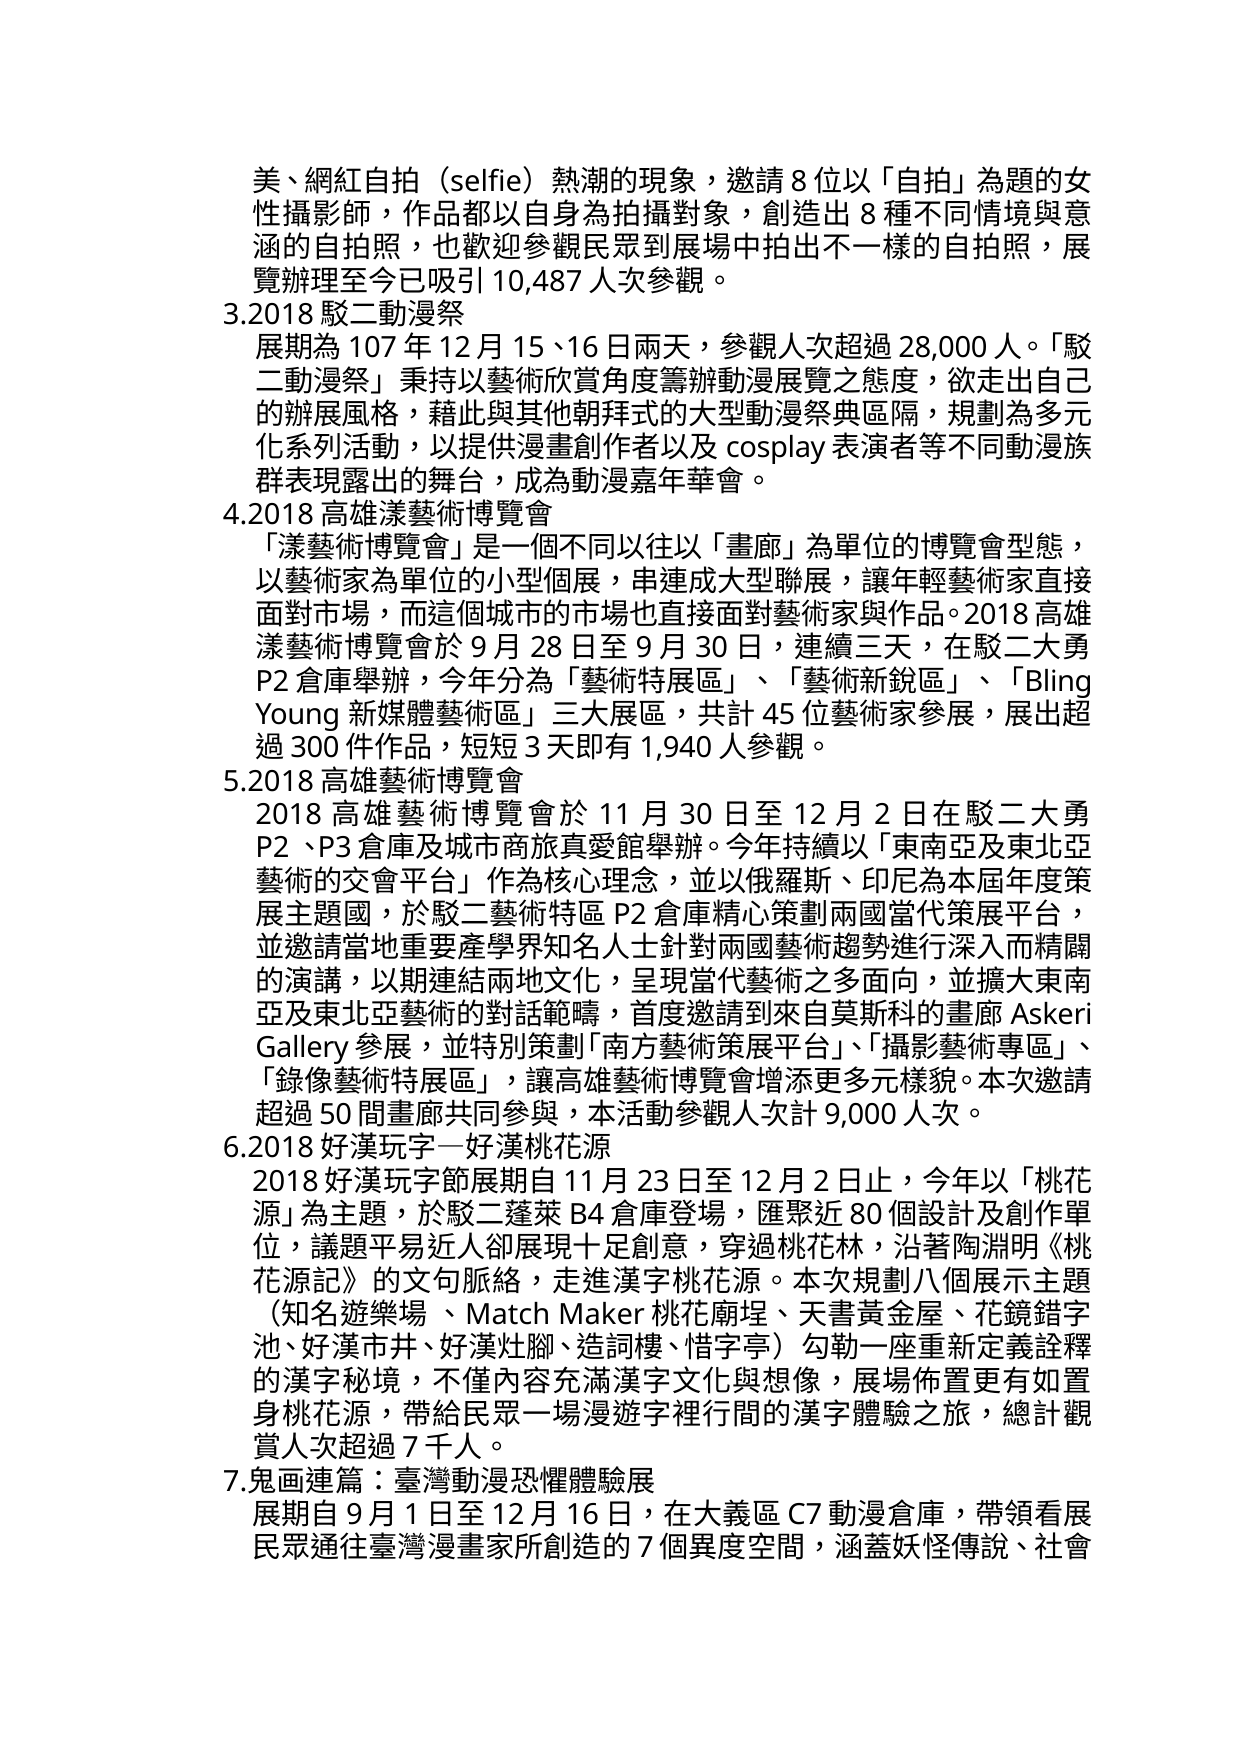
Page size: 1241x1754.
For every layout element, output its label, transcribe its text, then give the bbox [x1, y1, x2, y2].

text 2018高雄藝術博覽會於11月30日至12月2日在駁二大勇P2、P3倉庫及城市商旅真愛館舉辦。今年持續以「東南亞及東北亞藝術的交會平台」作為核心理念，並以俄羅斯、印尼為本屆年度策展主題國，於駁二藝術特區P2倉庫精心策劃兩國當代策展平台，並邀請當地重要產學界知名人士針對兩國藝術趨勢進行深入而精闢的演講，以期連結兩地文化，呈現當代藝術之多面向，並擴大東南亞及東北亞藝術的對話範疇，首度邀請到來自莫斯科的畫廊Askeri Gallery參展，並特別策劃「南方藝術策展平台」、「攝影藝術專區」、「錄像藝術特展區」，讓高雄藝術博覽會增添更多元樣貌。本次邀請超過50間畫廊共同參與，本活動參觀人次計9,000人次。 [255, 798, 1092, 1131]
text 6.2018好漢玩字—好漢桃花源 [223, 1131, 1092, 1164]
text 2018好漢玩字節展期自11月23日至12月2日止，今年以「桃花源」為主題，於駁二蓬萊B4倉庫登場，匯聚近80個設計及創作單位，議題平易近人卻展現十足創意，穿過桃花林，沿著陶淵明《桃花源記》的文句脈絡，走進漢字桃花源。本次規劃八個展示主題（知名遊樂場 、Match Maker桃花廟埕、天書黃金屋、花鏡錯字池、好漢市井、好漢灶腳、造詞樓、惜字亭）勾勒一座重新定義詮釋的漢字秘境，不僅內容充滿漢字文化與想像，展場佈置更有如置身桃花源，帶給民眾一場漫遊字裡行間的漢字體驗之旅，總計觀賞人次超過7千人。 [223, 1164, 1092, 1464]
text 3.2018駁二動漫祭 [223, 298, 1092, 331]
text 美、網紅自拍（selfie）熱潮的現象，邀請8位以「自拍」為題的女性攝影師，作品都以自身為拍攝對象，創造出8種不同情境與意涵的自拍照，也歡迎參觀民眾到展場中拍出不一樣的自拍照，展覽辦理至今已吸引10,487人次參觀。 [223, 164, 1092, 298]
text 4.2018高雄漾藝術博覽會 [223, 498, 1092, 531]
text 展期自9月1日至12月16日，在大義區C7動漫倉庫，帶領看展民眾通往臺灣漫畫家所創造的7個異度空間，涵蓋妖怪傳說、社會 [223, 1498, 1092, 1564]
text 展期為107年12月15、16日兩天，參觀人次超過28,000人。「駁二動漫祭」秉持以藝術欣賞角度籌辦動漫展覽之態度，欲走出自己的辦展風格，藉此與其他朝拜式的大型動漫祭典區隔，規劃為多元化系列活動，以提供漫畫創作者以及cosplay表演者等不同動漫族群表現露出的舞台，成為動漫嘉年華會。 [255, 331, 1092, 498]
text 「漾藝術博覽會」是一個不同以往以「畫廊」為單位的博覽會型態，以藝術家為單位的小型個展，串連成大型聯展，讓年輕藝術家直接面對市場，而這個城市的市場也直接面對藝術家與作品。2018高雄漾藝術博覽會於9月28日至9月30日，連續三天，在駁二大勇P2倉庫舉辦，今年分為「藝術特展區」、「藝術新銳區」、「Bling Young 新媒體藝術區」三大展區，共計45位藝術家參展，展出超過300件作品，短短3天即有1,940人參觀。 [255, 531, 1092, 764]
text 5.2018高雄藝術博覽會 [223, 764, 1092, 798]
text 7.鬼画連篇：臺灣動漫恐懼體驗展 [223, 1464, 1092, 1498]
